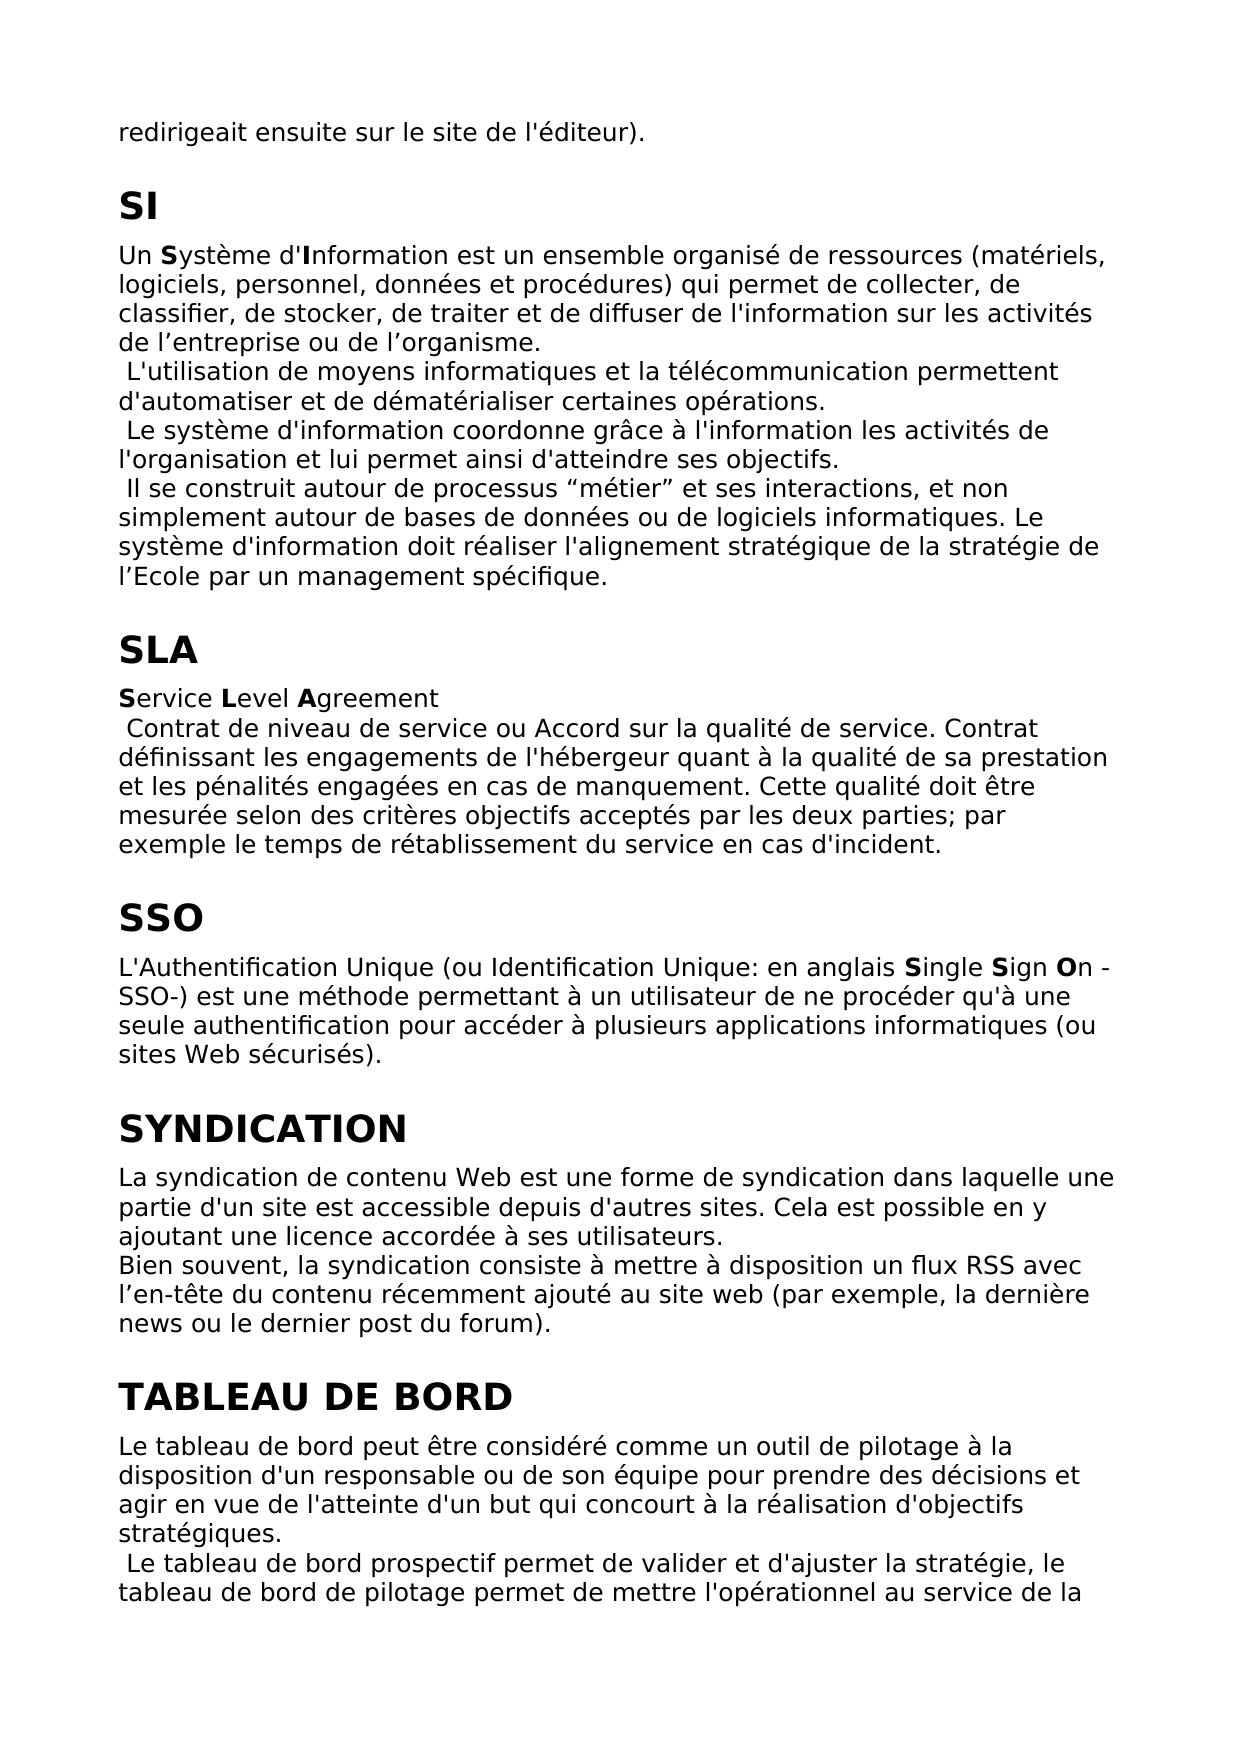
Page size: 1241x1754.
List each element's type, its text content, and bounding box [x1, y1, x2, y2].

subtitle SI [118, 185, 1122, 228]
text redirigeait ensuite sur le site de l'éditeur). [118, 118, 1122, 147]
text La syndication de contenu Web est une forme de syndication dans laquelle une partie d'un site est accessible depuis d'autres sites. Cela est possible en y ajoutant une licence accordée à ses utilisateurs. Bien souvent, la syndication consiste à mettre à disposition un flux RSS avec l’en-tête du contenu récemment ajouté au site web (par exemple, la dernière news ou le dernier post du forum). [118, 1163, 1122, 1338]
subtitle SYNDICATION [118, 1107, 1122, 1151]
text Un Système d'Information est un ensemble organisé de ressources (matériels, logiciels, personnel, données et procédures) qui permet de collecter, de classifier, de stocker, de traiter et de diffuser de l'information sur les activités de l’entreprise ou de l’organisme. L'utilisation de moyens informatiques et la télécommunication permettent d'automatiser et de dématérialiser certaines opérations. Le système d'information coordonne grâce à l'information les activités de l'organisation et lui permet ainsi d'atteindre ses objectifs. Il se construit autour de processus “métier” et ses interactions, et non simplement autour de bases de données ou de logiciels informatiques. Le système d'information doit réaliser l'alignement stratégique de la stratégie de l’Ecole par un management spécifique. [118, 241, 1122, 591]
text Le tableau de bord peut être considéré comme un outil de pilotage à la disposition d'un responsable ou de son équipe pour prendre des décisions et agir en vue de l'atteinte d'un but qui concourt à la réalisation d'objectifs stratégiques. Le tableau de bord prospectif permet de valider et d'ajuster la stratégie, le tableau de bord de pilotage permet de mettre l'opérationnel au service de la [118, 1432, 1122, 1607]
subtitle SSO [118, 897, 1122, 941]
subtitle SLA [118, 628, 1122, 672]
text Service Level Agreement Contrat de niveau de service ou Accord sur la qualité de service. Contrat définissant les engagements de l'hébergeur quant à la qualité de sa prestation et les pénalités engagées en cas de manquement. Cette qualité doit être mesurée selon des critères objectifs acceptés par les deux parties; par exemple le temps de rétablissement du service en cas d'incident. [118, 684, 1122, 859]
text L'Authentification Unique (ou Identification Unique: en anglais Single Sign On -SSO-) est une méthode permettant à un utilisateur de ne procéder qu'à une seule authentification pour accéder à plusieurs applications informatiques (ou sites Web sécurisés). [118, 953, 1122, 1070]
subtitle TABLEAU DE BORD [118, 1376, 1122, 1420]
